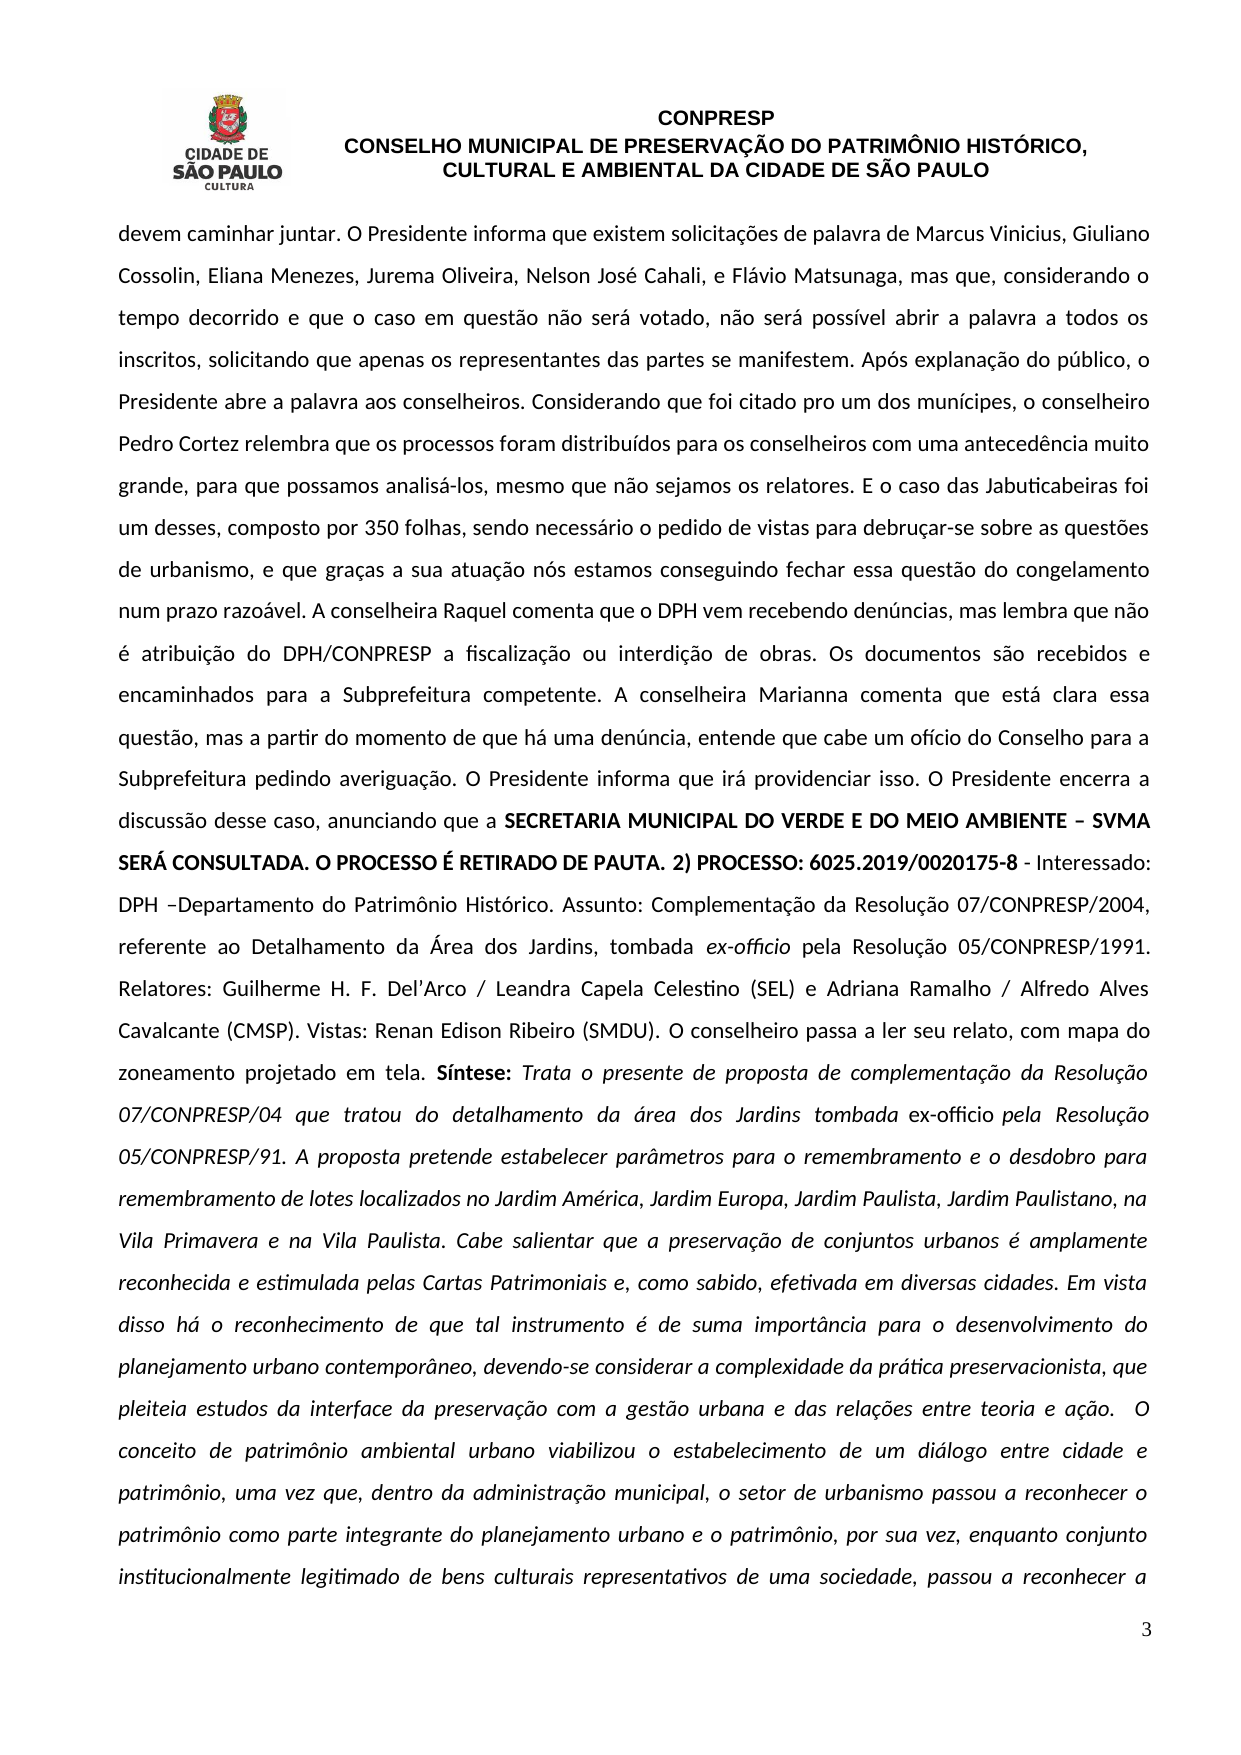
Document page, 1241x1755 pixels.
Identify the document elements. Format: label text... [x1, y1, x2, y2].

text devem caminhar juntar. O Presidente informa que existem solicitações de palavra de Marcus Vinicius, Giuliano Cossolin, Eliana Menezes, Jurema Oliveira, Nelson José Cahali, e Flávio Matsunaga, mas que, considerando o tempo decorrido e que o caso em questão não será votado, não será possível abrir a palavra a todos os inscritos, solicitando que apenas os representantes das partes se manifestem. Após explanação do público, o Presidente abre a palavra aos conselheiros. Considerando que foi citado pro um dos munícipes, o conselheiro Pedro Cortez relembra que os processos foram distribuídos para os conselheiros com uma antecedência muito grande, para que possamos analisá-los, mesmo que não sejamos os relatores. E o caso das Jabuticabeiras foi um desses, composto por 350 folhas, sendo necessário o pedido de vistas para debruçar-se sobre as questões de urbanismo, e que graças a sua atuação nós estamos conseguindo fechar essa questão do congelamento num prazo razoável. A conselheira Raquel comenta que o DPH vem recebendo denúncias, mas lembra que não é atribuição do DPH/CONPRESP a fiscalização ou interdição de obras. Os documentos são recebidos e encaminhados para a Subprefeitura competente. A conselheira Marianna comenta que está clara essa questão, mas a partir do momento de que há uma denúncia, entende que cabe um ofício do Conselho para a Subprefeitura pedindo averiguação. O Presidente informa que irá providenciar isso. O Presidente encerra a discussão desse caso, anunciando que a SECRETARIA MUNICIPAL DO VERDE E DO MEIO AMBIENTE – SVMA será consultada. o processo é retirado de pauta. 2) PROCESSO: 6025.2019/0020175-8 - Interessado: DPH –Departamento do Patrimônio Histórico. Assunto: Complementação da Resolução 07/CONPRESP/2004, referente ao Detalhamento da Área dos Jardins, tombada ex-officio pela Resolução 05/CONPRESP/1991. Relatores: Guilherme H. F. Del’Arco / Leandra Capela Celestino (SEL) e Adriana Ramalho / Alfredo Alves Cavalcante (CMSP). Vistas: Renan Edison Ribeiro (SMDU). O conselheiro passa a ler seu relato, com mapa do zoneamento projetado em tela. Síntese: Trata o presente de proposta de complementação da Resolução 07/CONPRESP/04 que tratou do detalhamento da área dos Jardins tombada ex-officio pela Resolução 05/CONPRESP/91. A proposta pretende estabelecer parâmetros para o remembramento e o desdobro para remembramento de lotes localizados no Jardim América, Jardim Europa, Jardim Paulista, Jardim Paulistano, na Vila Primavera e na Vila Paulista. Cabe salientar que a preservação de conjuntos urbanos é amplamente reconhecida e estimulada pelas Cartas Patrimoniais e, como sabido, efetivada em diversas cidades. Em vista disso há o reconhecimento de que tal instrumento é de suma importância para o desenvolvimento do planejamento urbano contemporâneo, devendo-se considerar a complexidade da prática preservacionista, que pleiteia estudos da interface da preservação com a gestão urbana e das relações entre teoria e ação. O conceito de patrimônio ambiental urbano viabilizou o estabelecimento de um diálogo entre cidade e patrimônio, uma vez que, dentro da administração municipal, o setor de urbanismo passou a reconhecer o patrimônio como parte integrante do planejamento urbano e o patrimônio, por sua vez, enquanto conjunto institucionalmente legitimado de bens culturais representativos de uma sociedade, passou a reconhecer a [118, 219, 1152, 1590]
